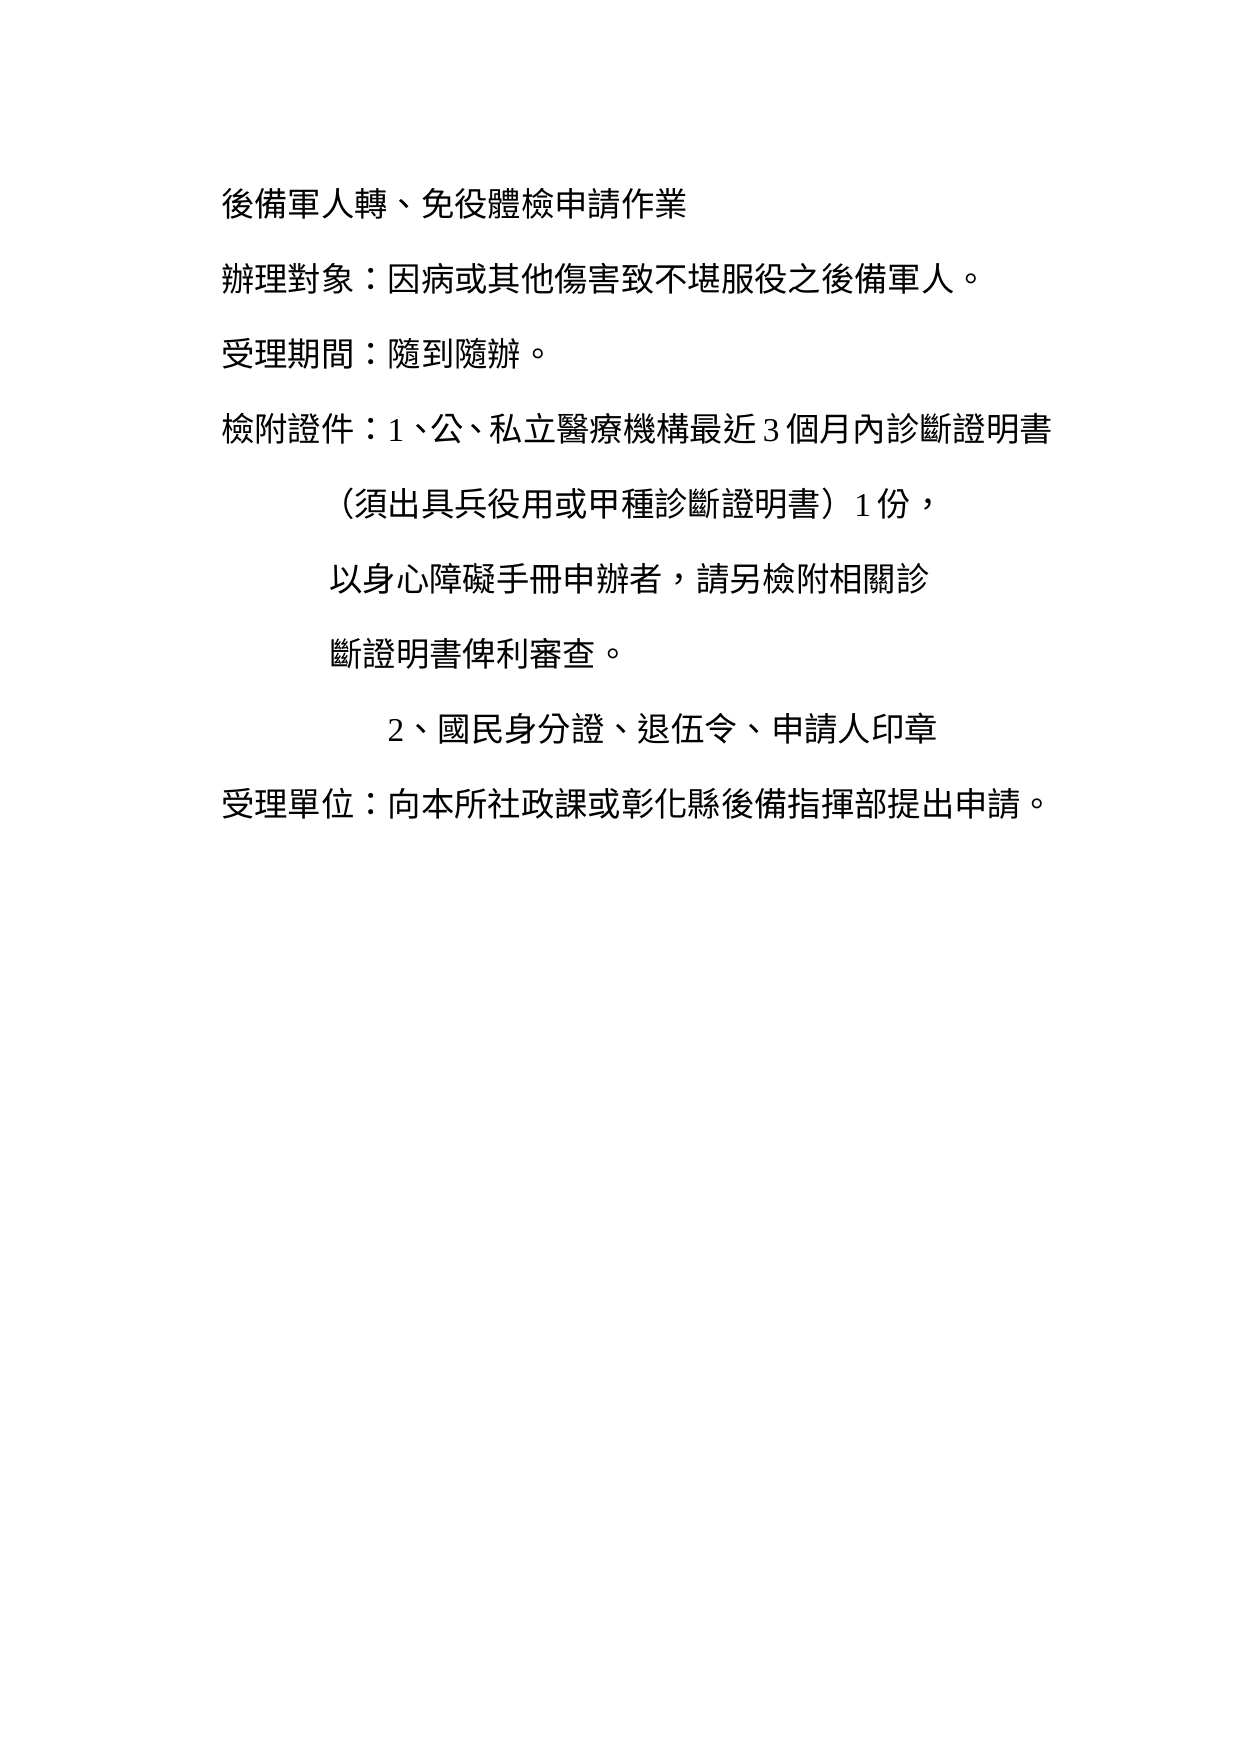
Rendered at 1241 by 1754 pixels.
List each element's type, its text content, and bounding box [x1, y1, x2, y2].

text （須出具兵役用或甲種診斷證明書）1份， [221, 464, 1053, 539]
text 受理期間：隨到隨辦。 [187, 314, 1053, 389]
text 後備軍人轉、免役體檢申請作業 [187, 164, 1053, 239]
text 辦理對象：因病或其他傷害致不堪服役之後備軍人。 [187, 239, 1053, 314]
text 斷證明書俾利審查。 [221, 614, 1053, 689]
text 以身心障礙手冊申辦者，請另檢附相關診 [221, 539, 1053, 614]
text 受理單位：向本所社政課或彰化縣後備指揮部提出申請。 [187, 764, 1053, 839]
text 2、國民身分證、退伍令、申請人印章 [187, 689, 1053, 764]
text 檢附證件：1、公、私立醫療機構最近3個月內診斷證明書 [221, 389, 1053, 464]
